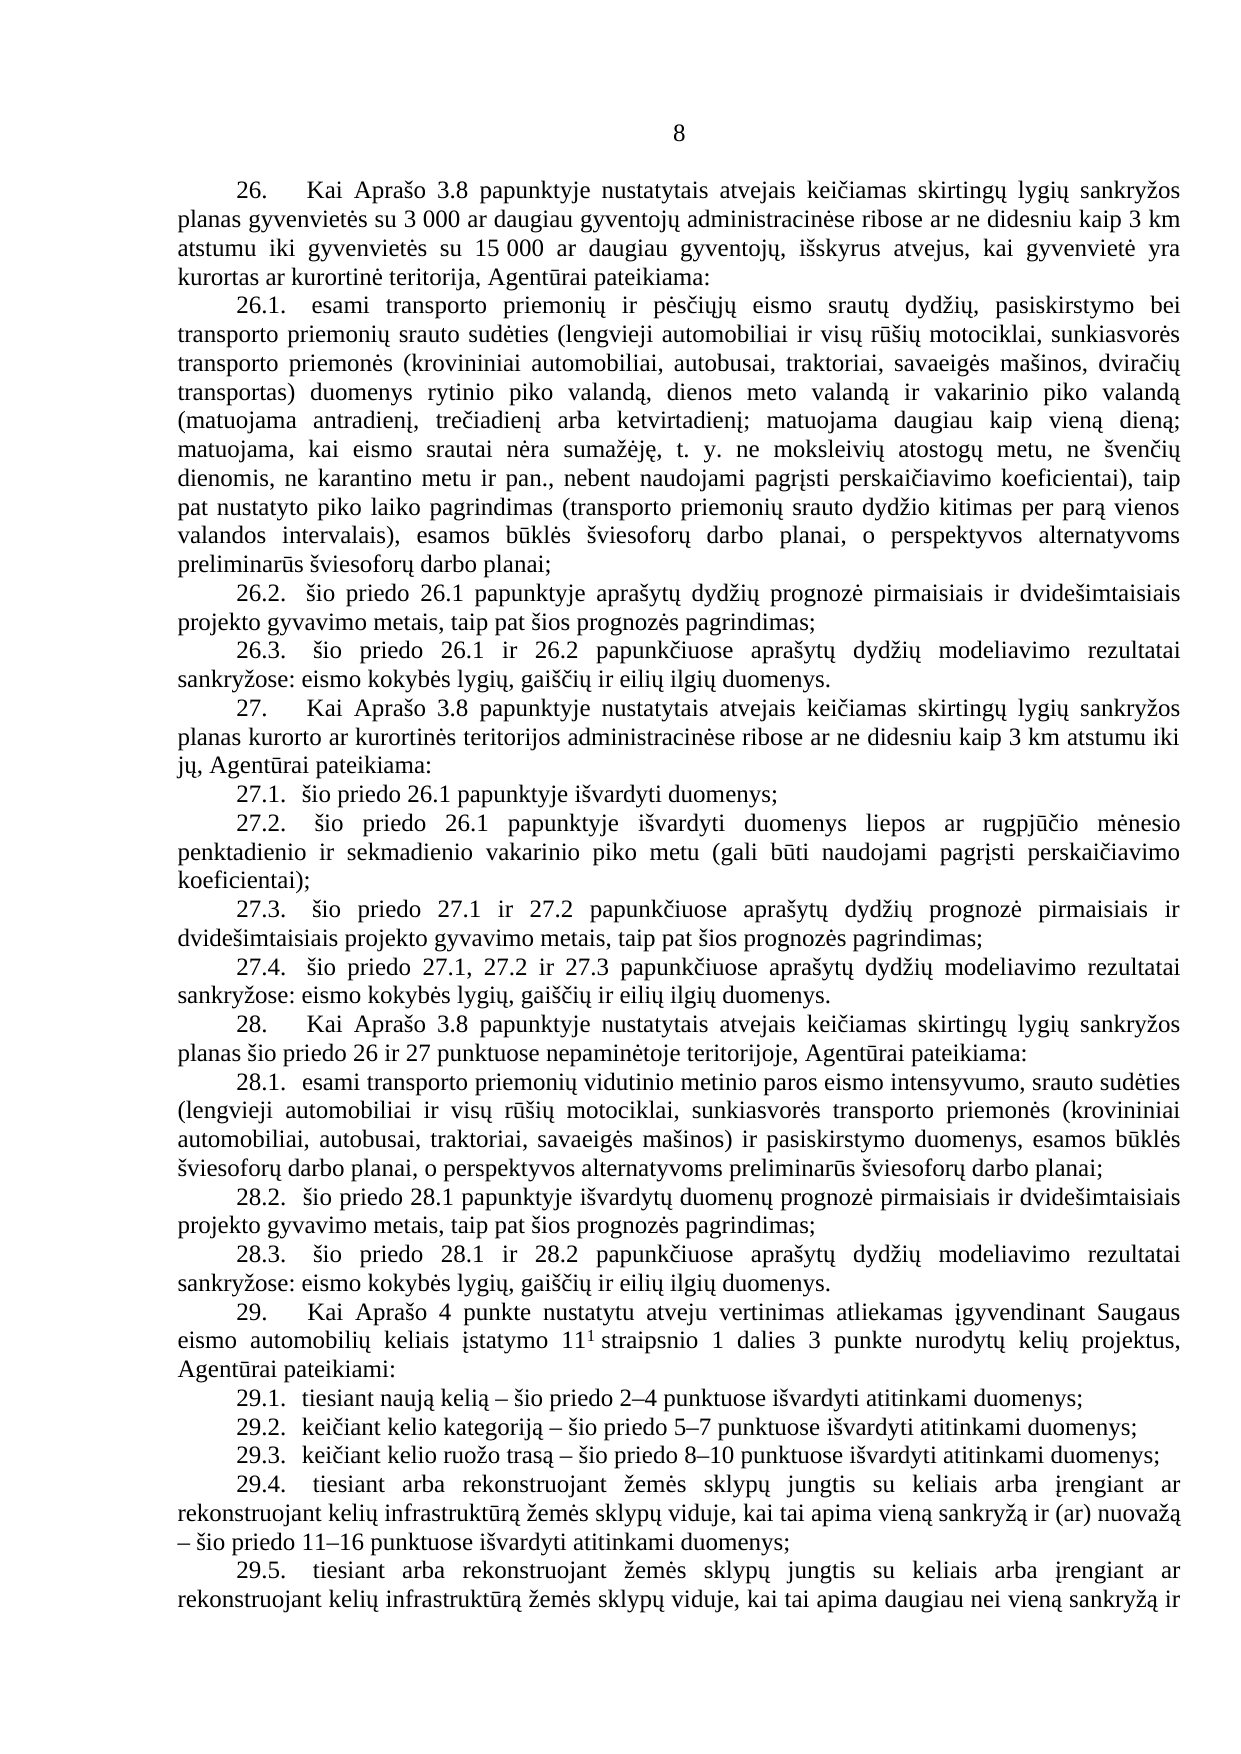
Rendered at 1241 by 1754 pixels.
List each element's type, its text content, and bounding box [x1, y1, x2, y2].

text 27.4. šio priedo 27.1, 27.2 ir 27.3 papunkčiuose aprašytų dydžių modeliavimo rezultatai sankryžose: eismo kokybės lygių, gaiščių ir eilių ilgių duomenys. [177, 952, 1181, 1009]
text 26. Kai Aprašo 3.8 papunktyje nustatytais atvejais keičiamas skirtingų lygių sankryžos planas gyvenvietės su 3 000 ar daugiau gyventojų administracinėse ribose ar ne didesniu kaip 3 km atstumu iki gyvenvietės su 15 000 ar daugiau gyventojų, išskyrus atvejus, kai gyvenvietė yra kurortas ar kurortinė teritorija, Agentūrai pateikiama: [177, 176, 1181, 291]
text 26.3. šio priedo 26.1 ir 26.2 papunkčiuose aprašytų dydžių modeliavimo rezultatai sankryžose: eismo kokybės lygių, gaiščių ir eilių ilgių duomenys. [177, 636, 1181, 693]
text 28.2. šio priedo 28.1 papunktyje išvardytų duomenų prognozė pirmaisiais ir dvidešimtaisiais projekto gyvavimo metais, taip pat šios prognozės pagrindimas; [177, 1182, 1181, 1239]
text 29.3. keičiant kelio ruožo trasą – šio priedo 8–10 punktuose išvardyti atitinkami duomenys; [177, 1441, 1181, 1469]
text 27.2. šio priedo 26.1 papunktyje išvardyti duomenys liepos ar rugpjūčio mėnesio penktadienio ir sekmadienio vakarinio piko metu (gali būti naudojami pagrįsti perskaičiavimo koeficientai); [177, 808, 1181, 894]
text 29. Kai Aprašo 4 punkte nustatytu atveju vertinimas atliekamas įgyvendinant Saugaus eismo automobilių keliais įstatymo 111 straipsnio 1 dalies 3 punkte nurodytų kelių projektus, Agentūrai pateikiami: [177, 1297, 1181, 1383]
text 27.1. šio priedo 26.1 papunktyje išvardyti duomenys; [177, 779, 1181, 808]
text 27.3. šio priedo 27.1 ir 27.2 papunkčiuose aprašytų dydžių prognozė pirmaisiais ir dvidešimtaisiais projekto gyvavimo metais, taip pat šios prognozės pagrindimas; [177, 894, 1181, 952]
text 26.2. šio priedo 26.1 papunktyje aprašytų dydžių prognozė pirmaisiais ir dvidešimtaisiais projekto gyvavimo metais, taip pat šios prognozės pagrindimas; [177, 578, 1181, 636]
text 29.2. keičiant kelio kategoriją – šio priedo 5–7 punktuose išvardyti atitinkami duomenys; [177, 1412, 1181, 1441]
text 29.5. tiesiant arba rekonstruojant žemės sklypų jungtis su keliais arba įrengiant ar rekonstruojant kelių infrastruktūrą žemės sklypų viduje, kai tai apima daugiau nei vieną sankryžą ir [177, 1556, 1181, 1613]
text 28. Kai Aprašo 3.8 papunktyje nustatytais atvejais keičiamas skirtingų lygių sankryžos planas šio priedo 26 ir 27 punktuose nepaminėtoje teritorijoje, Agentūrai pateikiama: [177, 1009, 1181, 1067]
text 29.4. tiesiant arba rekonstruojant žemės sklypų jungtis su keliais arba įrengiant ar rekonstruojant kelių infrastruktūrą žemės sklypų viduje, kai tai apima vieną sankryžą ir (ar) nuovažą – šio priedo 11–16 punktuose išvardyti atitinkami duomenys; [177, 1469, 1181, 1556]
text 28.3. šio priedo 28.1 ir 28.2 papunkčiuose aprašytų dydžių modeliavimo rezultatai sankryžose: eismo kokybės lygių, gaiščių ir eilių ilgių duomenys. [177, 1239, 1181, 1297]
text 28.1. esami transporto priemonių vidutinio metinio paros eismo intensyvumo, srauto sudėties (lengvieji automobiliai ir visų rūšių motociklai, sunkiasvorės transporto priemonės (krovininiai automobiliai, autobusai, traktoriai, savaeigės mašinos) ir pasiskirstymo duomenys, esamos būklės šviesoforų darbo planai, o perspektyvos alternatyvoms preliminarūs šviesoforų darbo planai; [177, 1067, 1181, 1182]
text 26.1. esami transporto priemonių ir pėsčiųjų eismo srautų dydžių, pasiskirstymo bei transporto priemonių srauto sudėties (lengvieji automobiliai ir visų rūšių motociklai, sunkiasvorės transporto priemonės (krovininiai automobiliai, autobusai, traktoriai, savaeigės mašinos, dviračių transportas) duomenys rytinio piko valandą, dienos meto valandą ir vakarinio piko valandą (matuojama antradienį, trečiadienį arba ketvirtadienį; matuojama daugiau kaip vieną dieną; matuojama, kai eismo srautai nėra sumažėję, t. y. ne moksleivių atostogų metu, ne švenčių dienomis, ne karantino metu ir pan., nebent naudojami pagrįsti perskaičiavimo koeficientai), taip pat nustatyto piko laiko pagrindimas (transporto priemonių srauto dydžio kitimas per parą vienos valandos intervalais), esamos būklės šviesoforų darbo planai, o perspektyvos alternatyvoms preliminarūs šviesoforų darbo planai; [177, 291, 1181, 578]
text 29.1. tiesiant naują kelią – šio priedo 2–4 punktuose išvardyti atitinkami duomenys; [177, 1383, 1181, 1412]
text 27. Kai Aprašo 3.8 papunktyje nustatytais atvejais keičiamas skirtingų lygių sankryžos planas kurorto ar kurortinės teritorijos administracinėse ribose ar ne didesniu kaip 3 km atstumu iki jų, Agentūrai pateikiama: [177, 693, 1181, 779]
